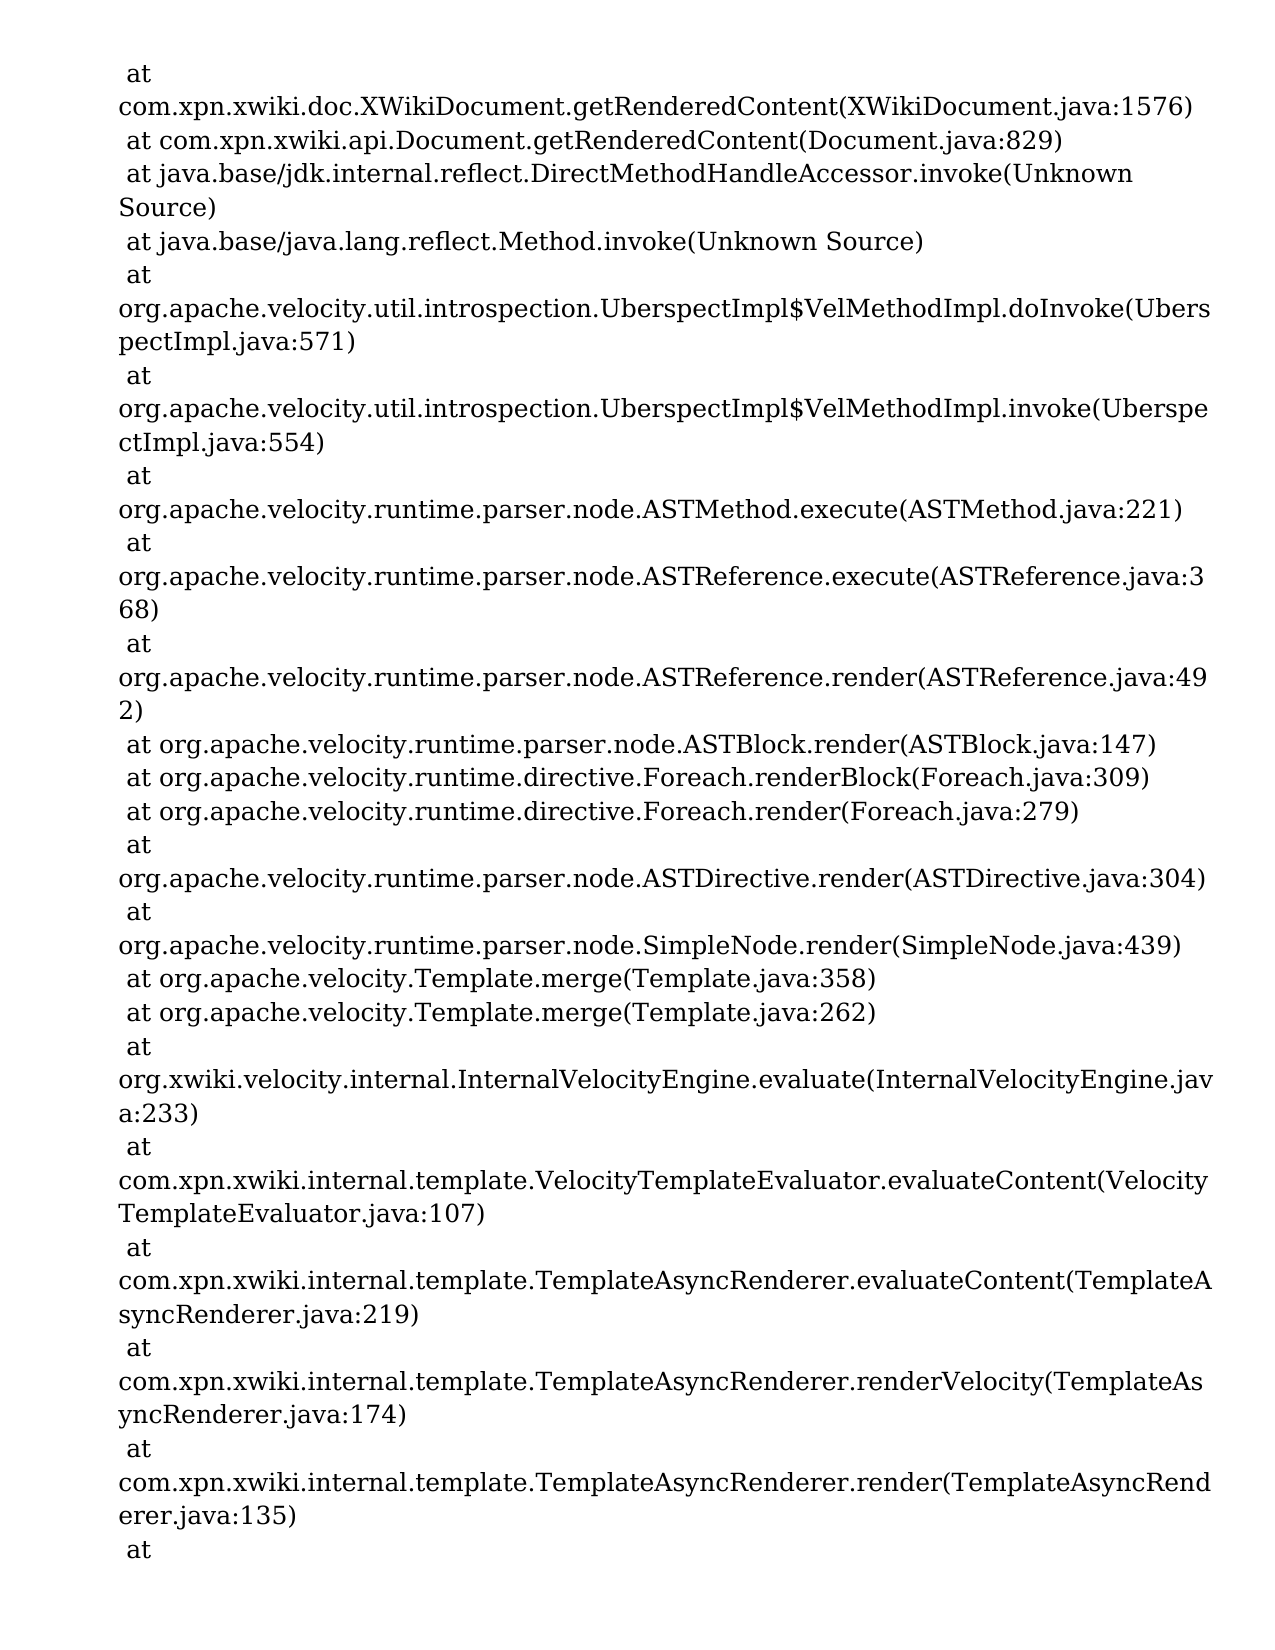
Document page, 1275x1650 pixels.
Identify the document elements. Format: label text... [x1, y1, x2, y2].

text at com.xpn.xwiki.doc.XWikiDocument.getRenderedContent(XWikiDocument.java:1576) at com.xpn.xwiki.api.Document.getRenderedContent(Document.java:829) at java.base/jdk.internal.reflect.DirectMethodHandleAccessor.invoke(Unknown Source) at java.base/java.lang.reflect.Method.invoke(Unknown Source) at org.apache.velocity.util.introspection.UberspectImpl$VelMethodImpl.doInvoke(UberspectImpl.java:571) at org.apache.velocity.util.introspection.UberspectImpl$VelMethodImpl.invoke(UberspectImpl.java:554) at org.apache.velocity.runtime.parser.node.ASTMethod.execute(ASTMethod.java:221) at org.apache.velocity.runtime.parser.node.ASTReference.execute(ASTReference.java:368) at org.apache.velocity.runtime.parser.node.ASTReference.render(ASTReference.java:492) at org.apache.velocity.runtime.parser.node.ASTBlock.render(ASTBlock.java:147) at org.apache.velocity.runtime.directive.Foreach.renderBlock(Foreach.java:309) at org.apache.velocity.runtime.directive.Foreach.render(Foreach.java:279) at org.apache.velocity.runtime.parser.node.ASTDirective.render(ASTDirective.java:304) at org.apache.velocity.runtime.parser.node.SimpleNode.render(SimpleNode.java:439) at org.apache.velocity.Template.merge(Template.java:358) at org.apache.velocity.Template.merge(Template.java:262) at org.xwiki.velocity.internal.InternalVelocityEngine.evaluate(InternalVelocityEngine.java:233) at com.xpn.xwiki.internal.template.VelocityTemplateEvaluator.evaluateContent(VelocityTemplateEvaluator.java:107) at com.xpn.xwiki.internal.template.TemplateAsyncRenderer.evaluateContent(TemplateAsyncRenderer.java:219) at com.xpn.xwiki.internal.template.TemplateAsyncRenderer.renderVelocity(TemplateAsyncRenderer.java:174) at com.xpn.xwiki.internal.template.TemplateAsyncRenderer.render(TemplateAsyncRenderer.java:135) at [118, 59, 1216, 1564]
